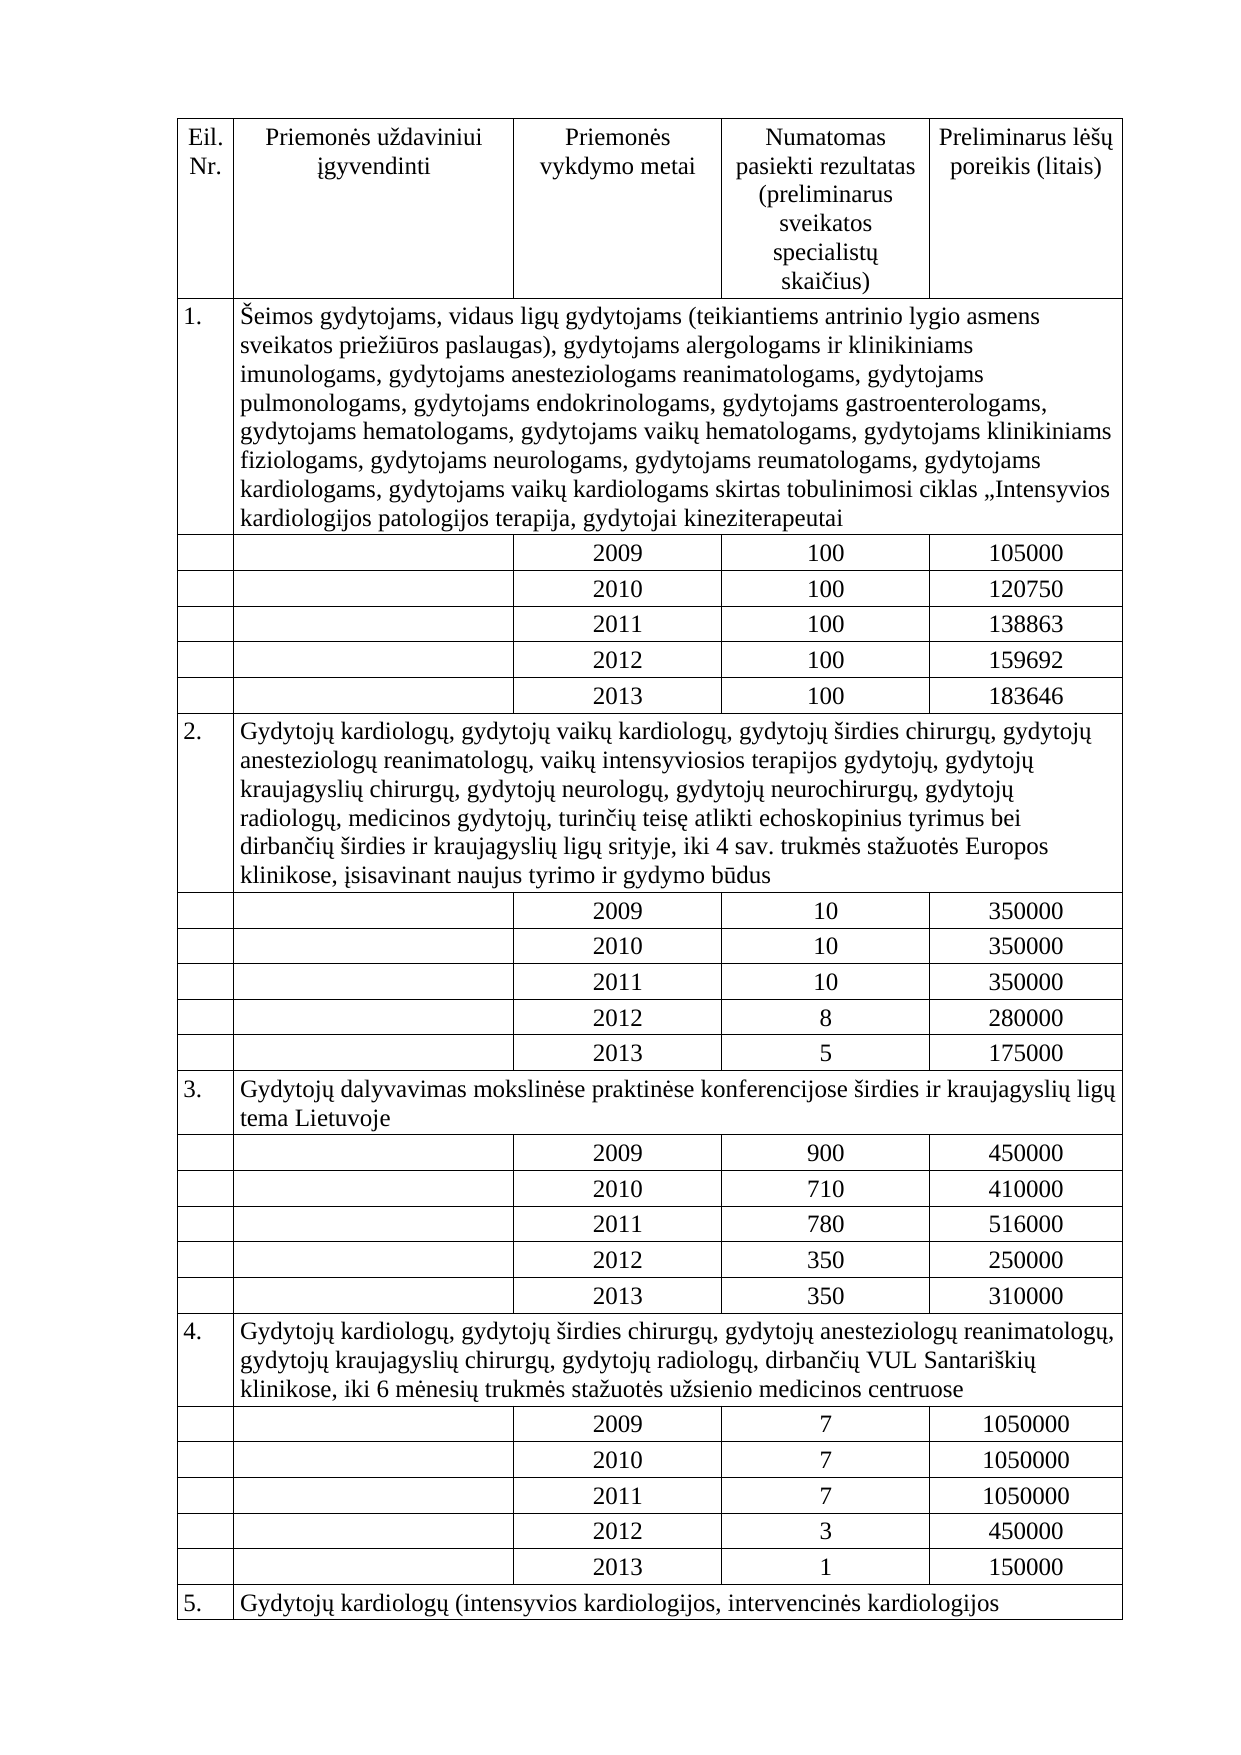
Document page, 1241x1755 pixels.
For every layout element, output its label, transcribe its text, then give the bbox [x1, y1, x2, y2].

table_cell [234, 1442, 513, 1477]
table_cell [178, 535, 233, 570]
table_cell 100 [722, 607, 929, 641]
table_cell 10 [722, 964, 929, 999]
table_cell [178, 1171, 233, 1206]
table_cell 100 [722, 678, 929, 712]
table_cell [234, 1035, 513, 1070]
table_cell 2009 [514, 1135, 721, 1170]
table_header Priemonės vykdymo metai [514, 119, 721, 297]
table_header Priemonės uždaviniui įgyvendinti [234, 119, 513, 297]
table_cell 2011 [514, 607, 721, 641]
table_cell [178, 607, 233, 641]
table_cell 1050000 [930, 1407, 1122, 1441]
table_cell [178, 1278, 233, 1312]
table_cell Gydytojų kardiologų, gydytojų širdies chirurgų, gydytojų anesteziologų reanimatologų, gydytojų kraujagyslių chirurgų, gydytojų radiologų, dirbančių VUL Santariškių klinikose, iki 6 mėnesių trukmės stažuotės užsienio medicinos centruose [234, 1314, 1122, 1406]
table_cell [234, 929, 513, 963]
table_cell [234, 571, 513, 606]
table_cell [234, 642, 513, 677]
table_cell [234, 893, 513, 927]
table_cell 710 [722, 1171, 929, 1206]
table_cell 2012 [514, 642, 721, 677]
table_cell 2010 [514, 929, 721, 963]
table_cell [234, 1242, 513, 1277]
table_cell [234, 607, 513, 641]
table_cell [178, 964, 233, 999]
table_cell [178, 893, 233, 927]
table_cell [234, 1549, 513, 1584]
table_cell 2013 [514, 678, 721, 712]
table_cell [178, 929, 233, 963]
table_cell 7 [722, 1442, 929, 1477]
table_cell 5. [178, 1585, 233, 1619]
table_cell [178, 1207, 233, 1241]
table_cell Gydytojų kardiologų, gydytojų vaikų kardiologų, gydytojų širdies chirurgų, gydytojų anesteziologų reanimatologų, vaikų intensyviosios terapijos gydytojų, gydytojų kraujagyslių chirurgų, gydytojų neurologų, gydytojų neurochirurgų, gydytojų radiologų, medicinos gydytojų, turinčių teisę atlikti echoskopinius tyrimus bei dirbančių širdies ir kraujagyslių ligų srityje, iki 4 sav. trukmės stažuotės Europos klinikose, įsisavinant naujus tyrimo ir gydymo būdus [234, 714, 1122, 892]
table_cell 1050000 [930, 1442, 1122, 1477]
table_cell [178, 1442, 233, 1477]
table_cell 1 [722, 1549, 929, 1584]
table_cell 2011 [514, 1478, 721, 1512]
table_cell [178, 1407, 233, 1441]
table_cell 280000 [930, 1000, 1122, 1034]
table_cell 516000 [930, 1207, 1122, 1241]
table_cell 900 [722, 1135, 929, 1170]
table_cell [234, 1135, 513, 1170]
table_cell 2010 [514, 1171, 721, 1206]
table_cell 2. [178, 714, 233, 892]
table_cell 250000 [930, 1242, 1122, 1277]
table_cell 1. [178, 299, 233, 534]
table_cell 100 [722, 571, 929, 606]
table_cell 350000 [930, 964, 1122, 999]
table_cell 10 [722, 893, 929, 927]
table_cell [178, 1135, 233, 1170]
table_cell 100 [722, 535, 929, 570]
table_cell [178, 1549, 233, 1584]
table_cell 159692 [930, 642, 1122, 677]
table_cell 183646 [930, 678, 1122, 712]
table_cell Šeimos gydytojams, vidaus ligų gydytojams (teikiantiems antrinio lygio asmens sveikatos priežiūros paslaugas), gydytojams alergologams ir klinikiniams imunologams, gydytojams anesteziologams reanimatologams, gydytojams pulmonologams, gydytojams endokrinologams, gydytojams gastroenterologams, gydytojams hematologams, gydytojams vaikų hematologams, gydytojams klinikiniams fiziologams, gydytojams neurologams, gydytojams reumatologams, gydytojams kardiologams, gydytojams vaikų kardiologams skirtas tobulinimosi ciklas „Intensyvios kardiologijos patologijos terapija, gydytojai kineziterapeutai [234, 299, 1122, 534]
table_cell [234, 1207, 513, 1241]
table_cell [234, 1000, 513, 1034]
table_header Preliminarus lėšų poreikis (litais) [930, 119, 1122, 297]
table_header Numatomas pasiekti rezultatas (preliminarus sveikatos specialistų skaičius) [722, 119, 929, 297]
table_cell [234, 1514, 513, 1548]
table_cell 2013 [514, 1549, 721, 1584]
table_cell 1050000 [930, 1478, 1122, 1512]
table_cell [234, 678, 513, 712]
table_cell 2009 [514, 535, 721, 570]
table_cell [234, 1478, 513, 1512]
table_cell 8 [722, 1000, 929, 1034]
table_cell 7 [722, 1407, 929, 1441]
table_cell 350000 [930, 929, 1122, 963]
table_cell 5 [722, 1035, 929, 1070]
table_cell 350000 [930, 893, 1122, 927]
table_cell 10 [722, 929, 929, 963]
table_cell [234, 1171, 513, 1206]
table_cell 7 [722, 1478, 929, 1512]
table_cell 2010 [514, 1442, 721, 1477]
table_cell Gydytojų dalyvavimas mokslinėse praktinėse konferencijose širdies ir kraujagyslių ligų tema Lietuvoje [234, 1071, 1122, 1134]
table_cell 2009 [514, 893, 721, 927]
table_cell Gydytojų kardiologų (intensyvios kardiologijos, intervencinės kardiologijos [234, 1585, 1122, 1619]
table_cell 2011 [514, 1207, 721, 1241]
table_cell 3 [722, 1514, 929, 1548]
table_cell [178, 642, 233, 677]
table_cell 3. [178, 1071, 233, 1134]
table_cell [178, 1035, 233, 1070]
table_cell 2013 [514, 1035, 721, 1070]
table_cell 150000 [930, 1549, 1122, 1584]
table_header Eil. Nr. [178, 119, 233, 297]
table_cell 120750 [930, 571, 1122, 606]
table_cell 2012 [514, 1514, 721, 1548]
table_cell 350 [722, 1242, 929, 1277]
table_cell 2009 [514, 1407, 721, 1441]
table_cell 2010 [514, 571, 721, 606]
table_cell 450000 [930, 1135, 1122, 1170]
table_cell 450000 [930, 1514, 1122, 1548]
table_cell [178, 678, 233, 712]
table_cell 2012 [514, 1242, 721, 1277]
table_cell 780 [722, 1207, 929, 1241]
table_cell 138863 [930, 607, 1122, 641]
table_cell [178, 1242, 233, 1277]
table_cell [234, 964, 513, 999]
table_cell 100 [722, 642, 929, 677]
table_cell 2011 [514, 964, 721, 999]
table_cell 310000 [930, 1278, 1122, 1312]
table_cell 350 [722, 1278, 929, 1312]
table_cell [178, 1514, 233, 1548]
table_cell 105000 [930, 535, 1122, 570]
table_cell 4. [178, 1314, 233, 1406]
table_cell [234, 1278, 513, 1312]
table_cell [234, 535, 513, 570]
table_cell 2013 [514, 1278, 721, 1312]
table_cell [178, 1478, 233, 1512]
table_cell 410000 [930, 1171, 1122, 1206]
table_cell [178, 571, 233, 606]
table_cell 2012 [514, 1000, 721, 1034]
table_cell 175000 [930, 1035, 1122, 1070]
table_cell [234, 1407, 513, 1441]
table_cell [178, 1000, 233, 1034]
